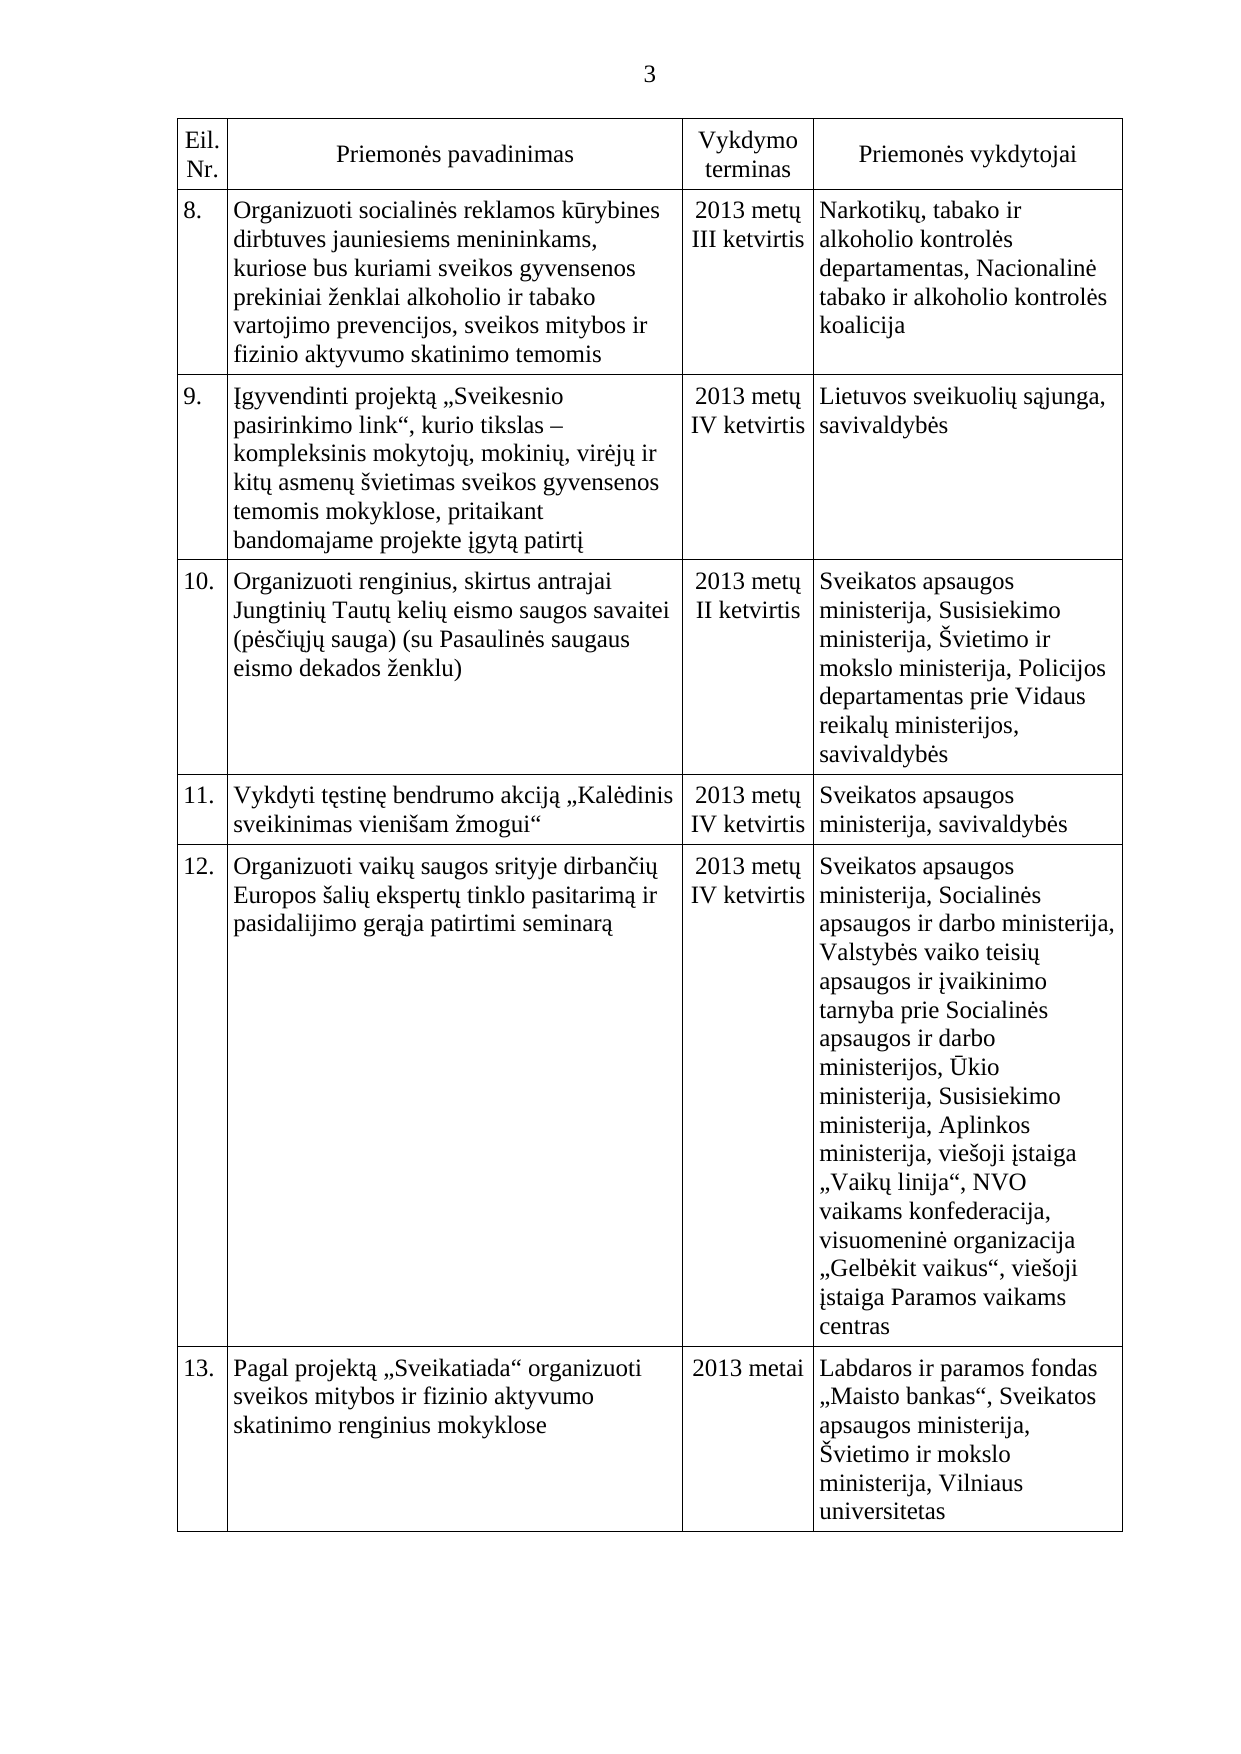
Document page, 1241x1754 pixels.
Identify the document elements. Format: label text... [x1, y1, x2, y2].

table_cell 9. [178, 375, 227, 559]
table_cell 8. [178, 190, 227, 374]
table_cell Narkotikų, tabako ir alkoholio kontrolės departamentas, Nacionalinė tabako ir alkoholio kontrolės koalicija [814, 190, 1122, 374]
table_header Vykdymo terminas [683, 119, 813, 188]
table_cell Organizuoti vaikų saugos srityje dirbančių Europos šalių ekspertų tinklo pasitarimą ir pasidalijimo gerąja patirtimi seminarą [228, 845, 682, 1346]
table_cell Vykdyti tęstinę bendrumo akciją „Kalėdinis sveikinimas vienišam žmogui“ [228, 775, 682, 844]
table_cell 13. [178, 1347, 227, 1531]
table_cell Įgyvendinti projektą „Sveikesnio pasirinkimo link“, kurio tikslas – kompleksinis mokytojų, mokinių, virėjų ir kitų asmenų švietimas sveikos gyvensenos temomis mokyklose, pritaikant bandomajame projekte įgytą patirtį [228, 375, 682, 559]
table_header Priemonės pavadinimas [228, 119, 682, 188]
table_cell 2013 metų IV ketvirtis [683, 775, 813, 844]
table_cell Sveikatos apsaugos ministerija, Socialinės apsaugos ir darbo ministerija, Valstybės vaiko teisių apsaugos ir įvaikinimo tarnyba prie Socialinės apsaugos ir darbo ministerijos, Ūkio ministerija, Susisiekimo ministerija, Aplinkos ministerija, viešoji įstaiga „Vaikų linija“, NVO vaikams konfederacija, visuomeninė organizacija „Gelbėkit vaikus“, viešoji įstaiga Paramos vaikams centras [814, 845, 1122, 1346]
table_cell 2013 metai [683, 1347, 813, 1531]
table_cell Sveikatos apsaugos ministerija, Susisiekimo ministerija, Švietimo ir mokslo ministerija, Policijos departamentas prie Vidaus reikalų ministerijos, savivaldybės [814, 560, 1122, 773]
table_cell Labdaros ir paramos fondas „Maisto bankas“, Sveikatos apsaugos ministerija, Švietimo ir mokslo ministerija, Vilniaus universitetas [814, 1347, 1122, 1531]
table_cell 10. [178, 560, 227, 773]
table_cell Organizuoti socialinės reklamos kūrybines dirbtuves jauniesiems menininkams, kuriose bus kuriami sveikos gyvensenos prekiniai ženklai alkoholio ir tabako vartojimo prevencijos, sveikos mitybos ir fizinio aktyvumo skatinimo temomis [228, 190, 682, 374]
table_cell Organizuoti renginius, skirtus antrajai Jungtinių Tautų kelių eismo saugos savaitei (pėsčiųjų sauga) (su Pasaulinės saugaus eismo dekados ženklu) [228, 560, 682, 773]
table_cell 2013 metų III ketvirtis [683, 190, 813, 374]
table_cell 2013 metų II ketvirtis [683, 560, 813, 773]
table_cell 2013 metų IV ketvirtis [683, 375, 813, 559]
table_header Eil. Nr. [178, 119, 227, 188]
table_cell 12. [178, 845, 227, 1346]
table_cell Pagal projektą „Sveikatiada“ organizuoti sveikos mitybos ir fizinio aktyvumo skatinimo renginius mokyklose [228, 1347, 682, 1531]
table_cell 2013 metų IV ketvirtis [683, 845, 813, 1346]
table_cell 11. [178, 775, 227, 844]
table_cell Sveikatos apsaugos ministerija, savivaldybės [814, 775, 1122, 844]
table_header Priemonės vykdytojai [814, 119, 1122, 188]
table_cell Lietuvos sveikuolių sąjunga, savivaldybės [814, 375, 1122, 559]
